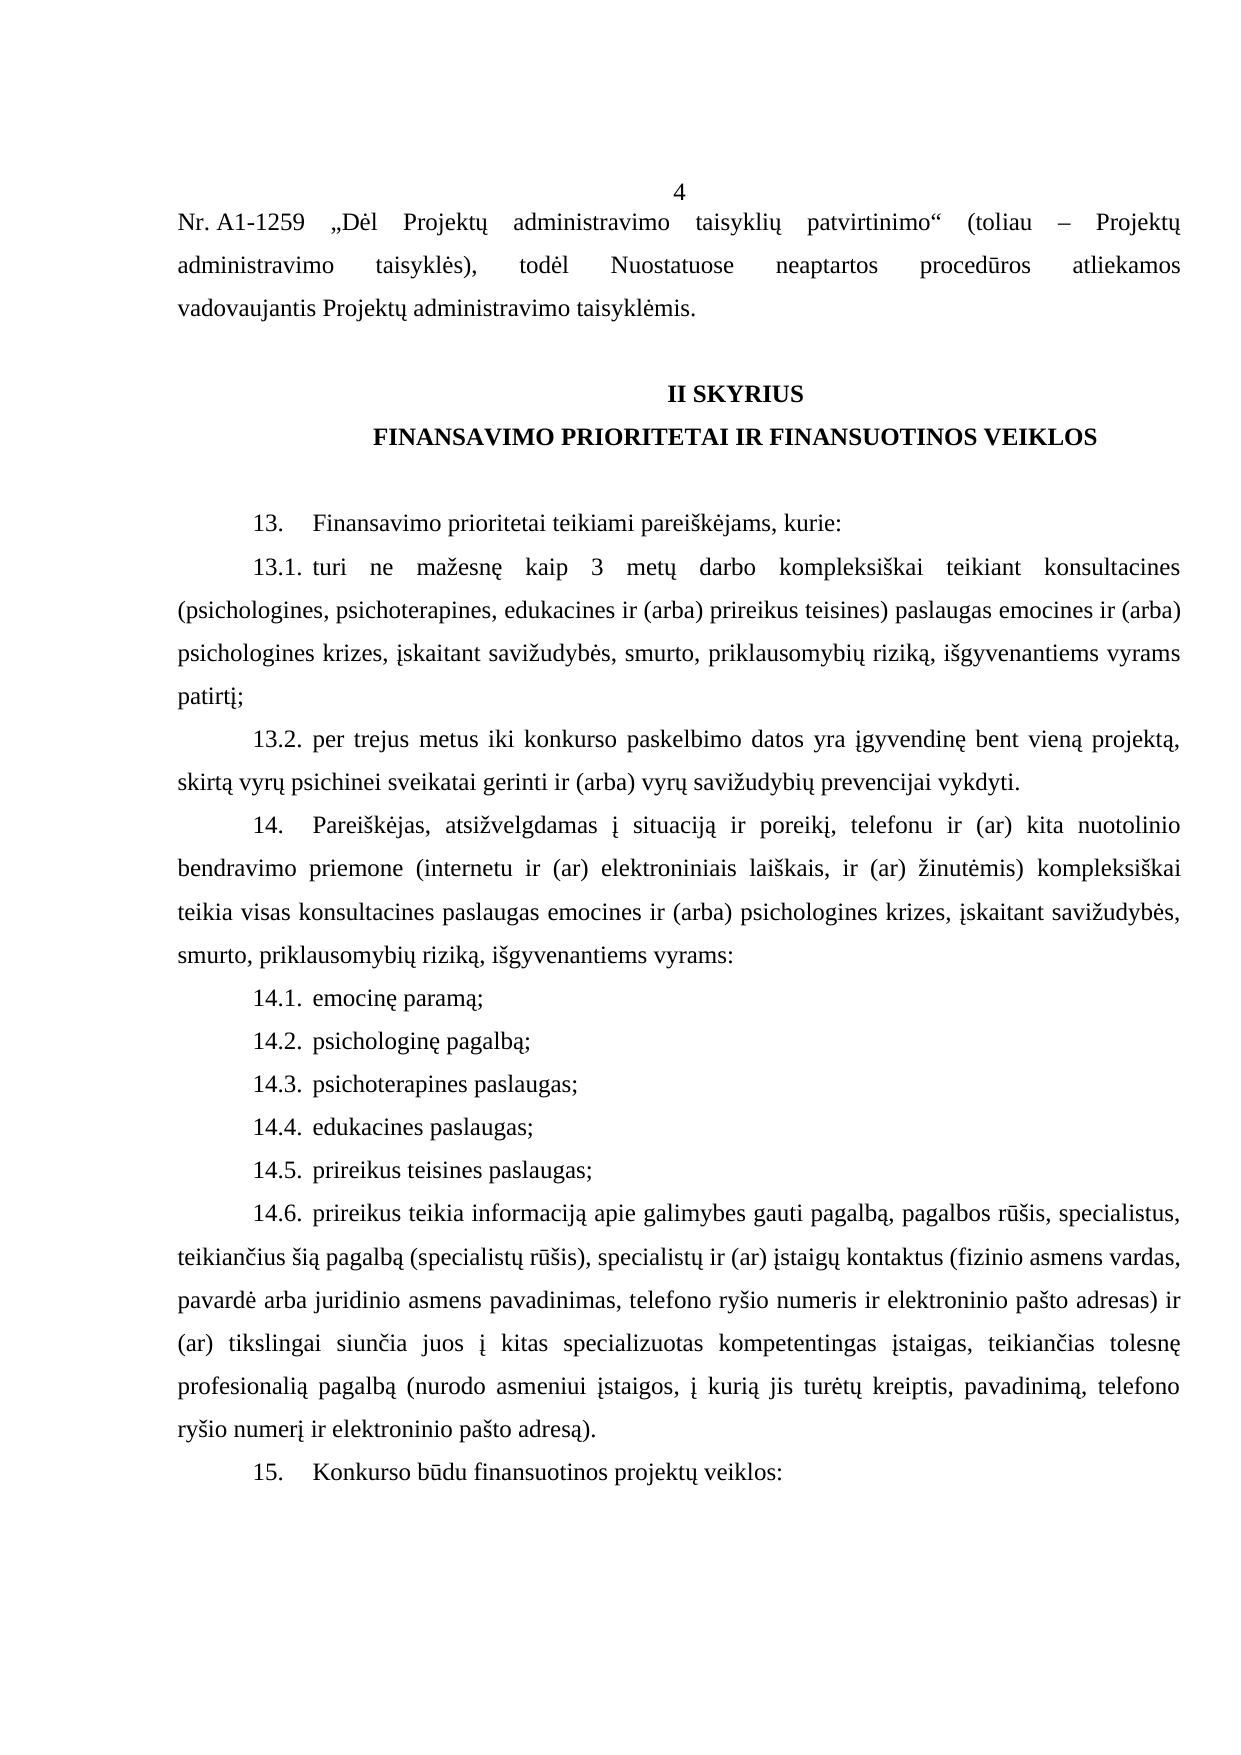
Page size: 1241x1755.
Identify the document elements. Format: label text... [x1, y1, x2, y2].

text FINANSAVIMO PRIORITETAI IR FINANSUOTINOS VEIKLOS [215, 422, 1181, 451]
text 14.1. emocinę paramą; [177, 983, 1181, 1012]
text 13. Finansavimo prioritetai teikiami pareiškėjams, kurie: [177, 508, 1181, 537]
text 15. Konkurso būdu finansuotinos projektų veiklos: [177, 1457, 1181, 1486]
text 13.1. turi ne mažesnę kaip 3 metų darbo kompleksiškai teikiant konsultacines (psichologines, psichoterapines, edukacines ir (arba) prireikus teisines) paslaugas emocines ir (arba) psichologines krizes, įskaitant savižudybės, smurto, priklausomybių riziką, išgyvenantiems vyrams patirtį; [177, 552, 1181, 710]
text 14.5. prireikus teisines paslaugas; [177, 1155, 1181, 1184]
text 14.3. psichoterapines paslaugas; [177, 1069, 1181, 1098]
text 14.6. prireikus teikia informaciją apie galimybes gauti pagalbą, pagalbos rūšis, specialistus, teikiančius šią pagalbą (specialistų rūšis), specialistų ir (ar) įstaigų kontaktus (fizinio asmens vardas, pavardė arba juridinio asmens pavadinimas, telefono ryšio numeris ir elektroninio pašto adresas) ir (ar) tikslingai siunčia juos į kitas specializuotas kompetentingas įstaigas, teikiančias tolesnę profesionalią pagalbą (nurodo asmeniui įstaigos, į kurią jis turėtų kreiptis, pavadinimą, telefono ryšio numerį ir elektroninio pašto adresą). [177, 1198, 1181, 1443]
text Nr. A1‑1259 „Dėl Projektų administravimo taisyklių patvirtinimo“ (toliau – Projektų administravimo taisyklės), todėl Nuostatuose neaptartos procedūros atliekamos vadovaujantis Projektų administravimo taisyklėmis. [177, 207, 1181, 322]
text 14.2. psichologinę pagalbą; [177, 1026, 1181, 1055]
text 13.2. per trejus metus iki konkurso paskelbimo datos yra įgyvendinę bent vieną projektą, skirtą vyrų psichinei sveikatai gerinti ir (arba) vyrų savižudybių prevencijai vykdyti. [177, 724, 1181, 796]
text II SKYRIUS [215, 379, 1181, 408]
text 14. Pareiškėjas, atsižvelgdamas į situaciją ir poreikį, telefonu ir (ar) kita nuotolinio bendravimo priemone (internetu ir (ar) elektroniniais laiškais, ir (ar) žinutėmis) kompleksiškai teikia visas konsultacines paslaugas emocines ir (arba) psichologines krizes, įskaitant savižudybės, smurto, priklausomybių riziką, išgyvenantiems vyrams: [177, 810, 1181, 968]
text 14.4. edukacines paslaugas; [177, 1112, 1181, 1141]
